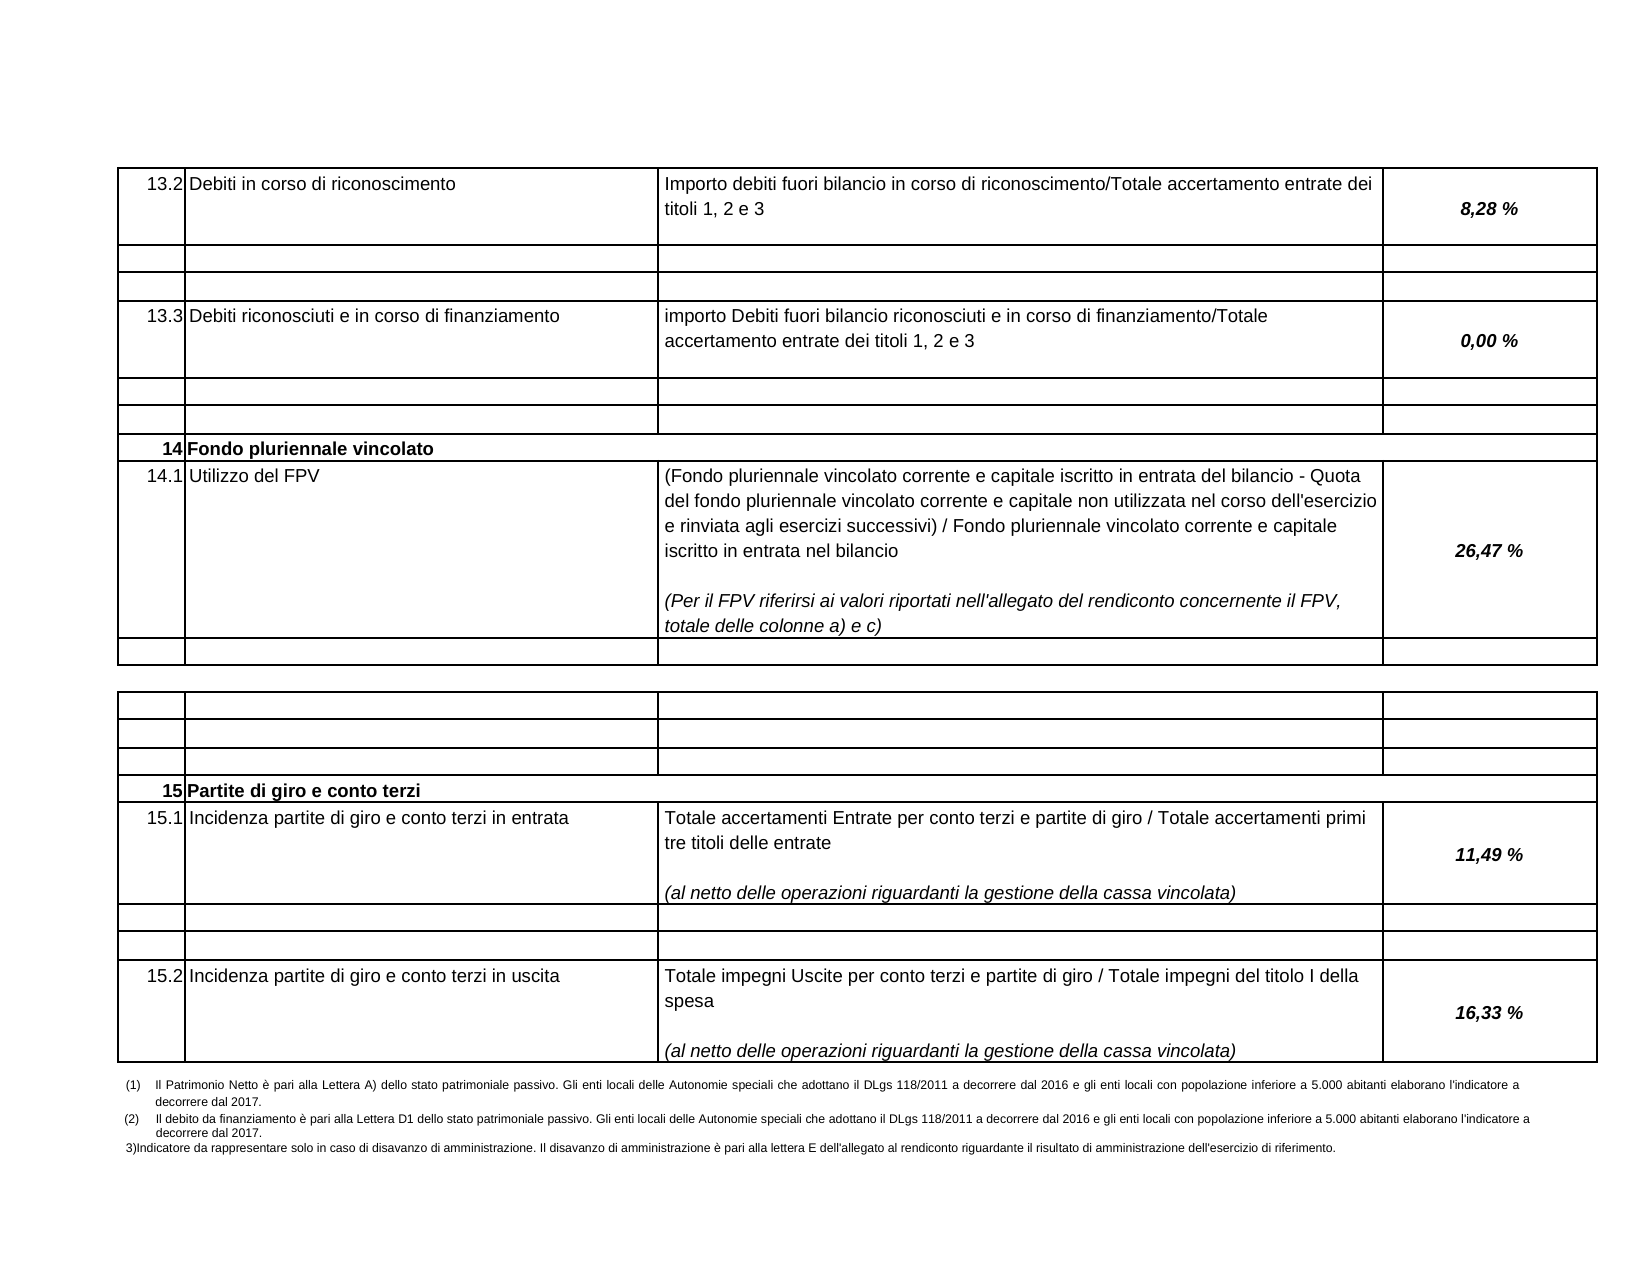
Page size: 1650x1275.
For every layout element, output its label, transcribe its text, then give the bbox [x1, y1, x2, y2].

table_cell Fondo pluriennale vincolato [186, 435, 1596, 460]
table_header [119, 693, 184, 718]
table_cell (Fondo pluriennale vincolato corrente e capitale iscritto in entrata del bilancio - Quota del fondo pluriennale vincolato corrente e capitale non utilizzata nel corso dell'esercizio e rinviata agli esercizi successivi) / Fondo pluriennale vincolato corrente e capitale iscritto in entrata nel bilancio (Per il FPV riferirsi ai valori riportati nell'allegato del rendiconto concernente il FPV, totale delle colonne a) e c) [659, 462, 1382, 637]
table_cell [186, 379, 657, 404]
table_cell 14 [119, 435, 184, 460]
table_cell [659, 406, 1382, 433]
table_cell [186, 932, 657, 959]
table_cell 15 [119, 776, 184, 801]
table_cell Incidenza partite di giro e conto terzi in entrata [186, 803, 657, 903]
table_cell [659, 379, 1382, 404]
table_cell [1384, 749, 1596, 774]
table_cell 11,49 % [1384, 803, 1596, 903]
table_header 8,28 % [1384, 169, 1596, 244]
table_cell [186, 905, 657, 930]
table_cell 13.3 [119, 302, 184, 377]
table_header [1384, 693, 1596, 718]
table_cell [1384, 639, 1596, 664]
table_cell [119, 720, 184, 747]
table_cell Totale accertamenti Entrate per conto terzi e partite di giro / Totale accertamenti primi tre titoli delle entrate (al netto delle operazioni riguardanti la gestione della cassa vincolata) [659, 803, 1382, 903]
table_cell Utilizzo del FPV [186, 462, 657, 637]
table_cell importo Debiti fuori bilancio riconosciuti e in corso di finanziamento/Totale accertamento entrate dei titoli 1, 2 e 3 [659, 302, 1382, 377]
table_cell [1384, 379, 1596, 404]
table_cell 26,47 % [1384, 462, 1596, 637]
table_cell [119, 273, 184, 300]
table_cell Totale impegni Uscite per conto terzi e partite di giro / Totale impegni del titolo I della spesa (al netto delle operazioni riguardanti la gestione della cassa vincolata) [659, 961, 1382, 1061]
table_header [118, 666, 326, 691]
table_cell [119, 905, 184, 930]
table_cell [659, 720, 1382, 747]
table_header [659, 693, 1382, 718]
table_cell 16,33 % [1384, 961, 1596, 1061]
table_cell [186, 749, 657, 774]
text (2) Il debito da finanziamento è pari alla Lettera D1 dello stato patrimoniale passivo. Gli enti locali delle Autonomie speciali che adottano il DLgs 118/2011 a decorrere dal 2016 e gli enti locali con popolazione inferiore a 5.000 abitanti elaborano l'indicatore a decorrere dal 2017. [124, 1112, 1532, 1141]
table_header Importo debiti fuori bilancio in corso di riconoscimento/Totale accertamento entrate dei titoli 1, 2 e 3 [659, 169, 1382, 244]
table_cell [186, 720, 657, 747]
table_cell [119, 246, 184, 271]
table_cell 15.1 [119, 803, 184, 903]
table_cell [186, 246, 657, 271]
table_cell 14.1 [119, 462, 184, 637]
text (1) Il Patrimonio Netto è pari alla Lettera A) dello stato patrimoniale passivo. Gli enti locali delle Autonomie speciali che adottano il DLgs 118/2011 a decorrere dal 2016 e gli enti locali con popolazione inferiore a 5.000 abitanti elaborano l'indicatore a decorrere dal 2017. [126, 1077, 1524, 1109]
table_header [186, 693, 657, 718]
table_cell Incidenza partite di giro e conto terzi in uscita [186, 961, 657, 1061]
table_header [535, 666, 743, 691]
table_header 13.2 [119, 169, 184, 244]
table_cell [119, 379, 184, 404]
table_cell [1384, 246, 1596, 271]
table_cell [119, 749, 184, 774]
table_cell Partite di giro e conto terzi [186, 776, 1596, 801]
table_cell [186, 406, 657, 433]
table_cell [119, 932, 184, 959]
table_cell [186, 273, 657, 300]
list Indicatore da rappresentare solo in caso di disavanzo di amministrazione. Il disavanzo di amministrazione è pari alla lettera E dell'allegato al rendiconto riguardante il risultato di amministrazione dell'esercizio di riferimento. [126, 1141, 1495, 1155]
table_header [743, 666, 951, 691]
table_cell [659, 932, 1382, 959]
table_cell 15.2 [119, 961, 184, 1061]
table_cell [659, 639, 1382, 664]
table_header [326, 666, 535, 691]
table_cell 0,00 % [1384, 302, 1596, 377]
table_cell [659, 273, 1382, 300]
table_cell [119, 639, 184, 664]
table_cell [1384, 932, 1596, 959]
table_cell [1384, 720, 1596, 747]
table_cell [659, 905, 1382, 930]
table_cell [659, 749, 1382, 774]
table_header Debiti in corso di riconoscimento [186, 169, 657, 244]
table_cell [1384, 273, 1596, 300]
table_cell [1384, 905, 1596, 930]
table_cell [659, 246, 1382, 271]
table_cell [1384, 406, 1596, 433]
table_cell Debiti riconosciuti e in corso di finanziamento [186, 302, 657, 377]
table_cell [119, 406, 184, 433]
table_cell [186, 639, 657, 664]
